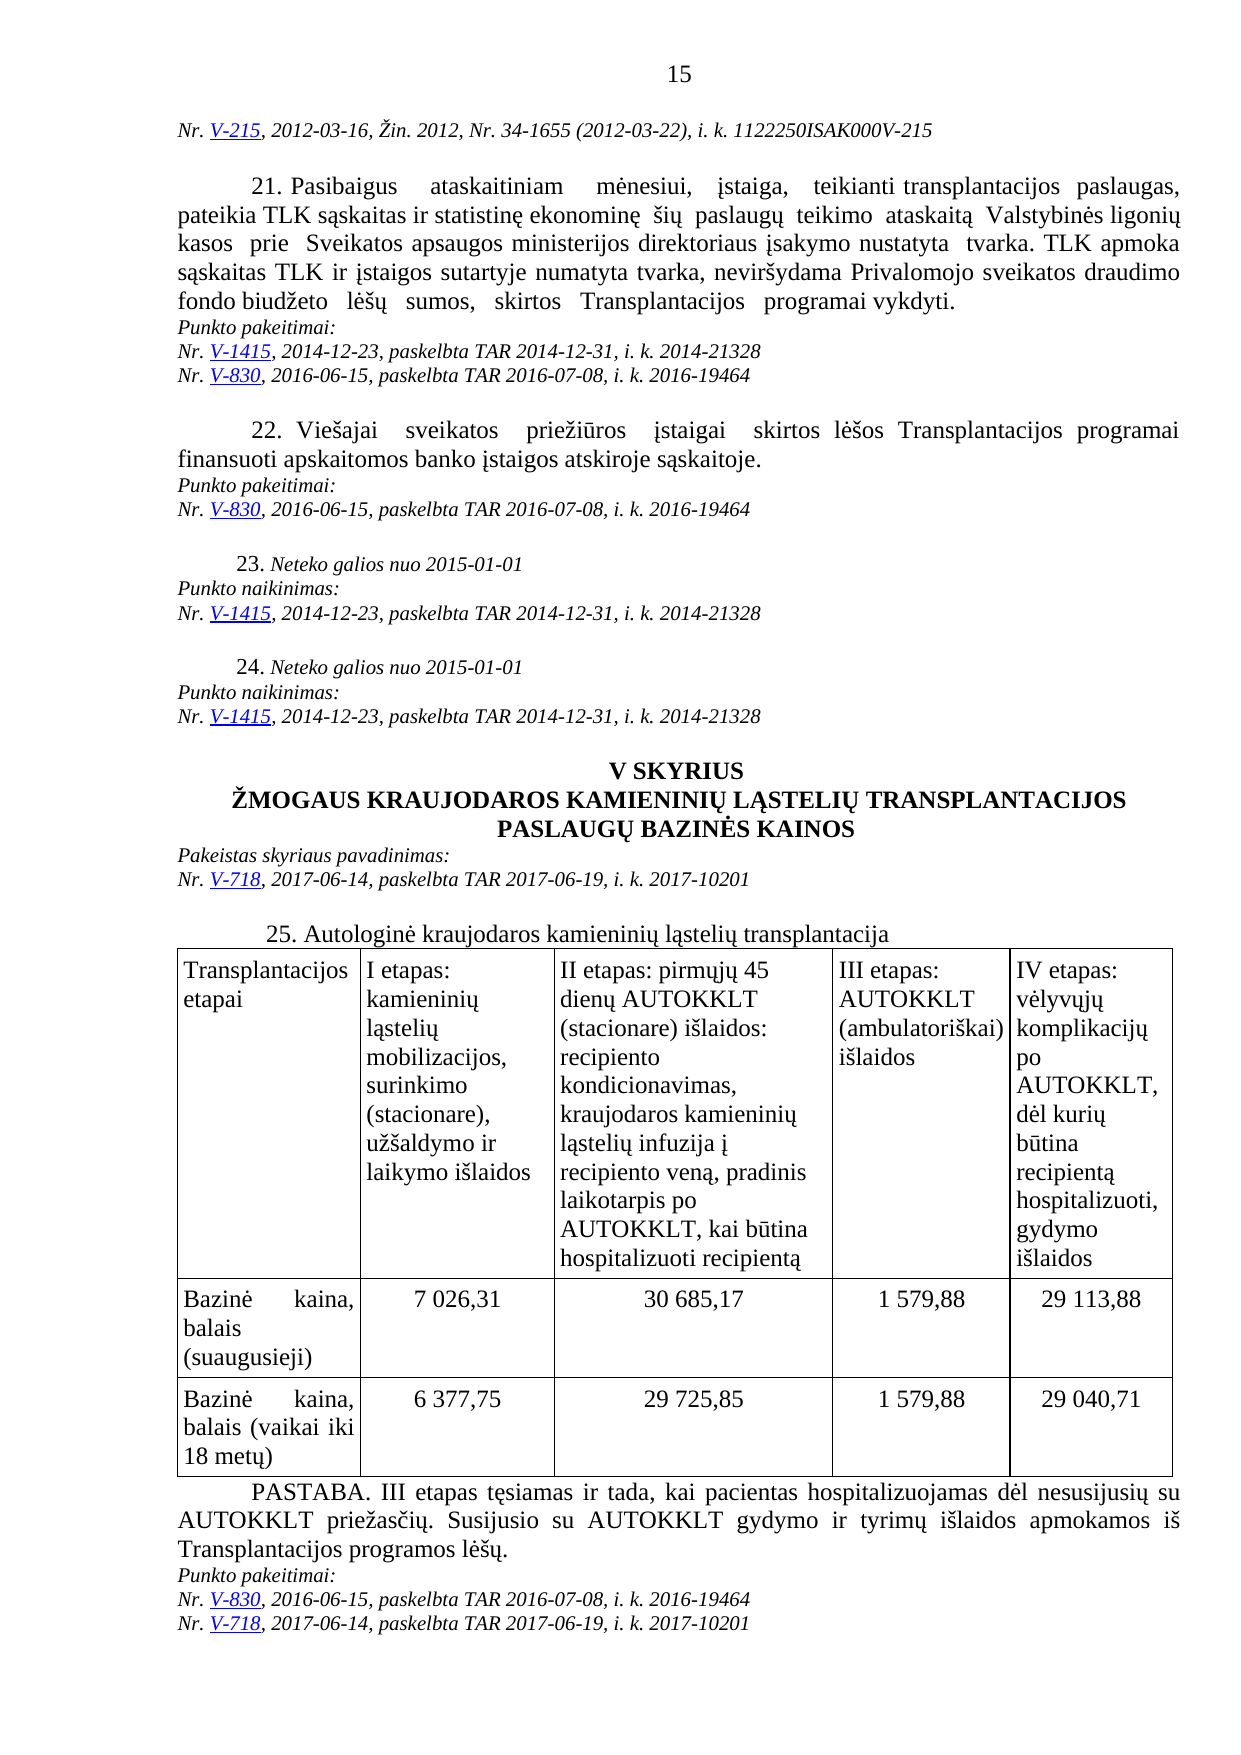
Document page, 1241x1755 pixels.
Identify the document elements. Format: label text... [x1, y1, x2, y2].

text Punkto naikinimas: [177, 576, 1181, 600]
text Punkto naikinimas: [177, 679, 1181, 704]
text Nr. V-1415, 2014-12-23, paskelbta TAR 2014-12-31, i. k. 2014-21328 [177, 339, 1181, 363]
text 23. Neteko galios nuo 2015-01-01 [177, 550, 1181, 576]
text 22. Viešajai sveikatos priežiūros įstaigai skirtos lėšos Transplantacijos programai finansuoti apskaitomos banko įstaigos atskiroje sąskaitoje. [177, 416, 1181, 473]
table_cell 29 040,71 [1011, 1378, 1172, 1476]
text 25. Autologinė kraujodaros kamieninių ląstelių transplantacija [177, 919, 1181, 948]
text Punkto pakeitimai: [177, 473, 1181, 497]
table_cell 7 026,31 [361, 1279, 554, 1377]
table_header I etapas: kamieninių ląstelių mobilizacijos, surinkimo (stacionare), užšaldymo ir laikymo išlaidos [361, 949, 554, 1277]
table_cell Bazinė kaina, balais (vaikai iki 18 metų) [178, 1378, 360, 1476]
table_cell 1 579,88 [833, 1378, 1009, 1476]
table_header III etapas: AUTOKKLT (ambulatoriškai) išlaidos [833, 949, 1009, 1277]
table_header II etapas: pirmųjų 45 dienų AUTOKKLT (stacionare) išlaidos: recipiento kondicionavimas, kraujodaros kamieninių ląstelių infuzija į recipiento veną, pradinis laikotarpis po AUTOKKLT, kai būtina hospitalizuoti recipientą [555, 949, 832, 1277]
table_cell 29 113,88 [1011, 1279, 1172, 1377]
table_header Transplantacijos etapai [178, 949, 360, 1277]
text 24. Neteko galios nuo 2015-01-01 [177, 653, 1181, 679]
text Nr. V-1415, 2014-12-23, paskelbta TAR 2014-12-31, i. k. 2014-21328 [177, 704, 1181, 728]
table_cell 30 685,17 [555, 1279, 832, 1377]
table_cell 1 579,88 [833, 1279, 1009, 1377]
table_cell 6 377,75 [361, 1378, 554, 1476]
text Nr. V-718, 2017-06-14, paskelbta TAR 2017-06-19, i. k. 2017-10201 [177, 867, 1181, 891]
text Nr. V-830, 2016-06-15, paskelbta TAR 2016-07-08, i. k. 2016-19464 [177, 1587, 1181, 1611]
text PASTABA. III etapas tęsiamas ir tada, kai pacientas hospitalizuojamas dėl nesusijusių su AUTOKKLT priežasčių. Susijusio su AUTOKKLT gydymo ir tyrimų išlaidos apmokamos iš Transplantacijos programos lėšų. [177, 1477, 1181, 1563]
text Nr. V-215, 2012-03-16, Žin. 2012, Nr. 34-1655 (2012-03-22), i. k. 1122250ISAK000V-215 [177, 118, 1181, 142]
text V SKYRIUS ŽMOGAUS KRAUJODAROS KAMIENINIŲ LĄSTELIŲ TRANSPLANTACIJOS PASLAUGŲ BAZINĖS KAINOS [177, 756, 1181, 843]
table_header IV etapas: vėlyvųjų komplikacijų po AUTOKKLT, dėl kurių būtina recipientą hospitalizuoti, gydymo išlaidos [1011, 949, 1172, 1277]
text Nr. V-718, 2017-06-14, paskelbta TAR 2017-06-19, i. k. 2017-10201 [177, 1611, 1181, 1635]
table_cell Bazinė kaina, balais (suaugusieji) [178, 1279, 360, 1377]
text Nr. V-830, 2016-06-15, paskelbta TAR 2016-07-08, i. k. 2016-19464 [177, 363, 1181, 387]
text Pakeistas skyriaus pavadinimas: [177, 843, 1181, 867]
text Punkto pakeitimai: [177, 315, 1181, 339]
text 21. Pasibaigus ataskaitiniam mėnesiui, įstaiga, teikianti transplantacijos paslaugas, pateikia TLK sąskaitas ir statistinę ekonominę šių paslaugų teikimo ataskaitą Valstybinės ligonių kasos prie Sveikatos apsaugos ministerijos direktoriaus įsakymo nustatyta tvarka. TLK apmoka sąskaitas TLK ir įstaigos sutartyje numatyta tvarka, neviršydama Privalomojo sveikatos draudimo fondo biudžeto lėšų sumos, skirtos Transplantacijos programai vykdyti. [177, 171, 1181, 315]
text Nr. V-830, 2016-06-15, paskelbta TAR 2016-07-08, i. k. 2016-19464 [177, 497, 1181, 521]
text Punkto pakeitimai: [177, 1563, 1181, 1587]
text Nr. V-1415, 2014-12-23, paskelbta TAR 2014-12-31, i. k. 2014-21328 [177, 600, 1181, 624]
table_cell 29 725,85 [555, 1378, 832, 1476]
